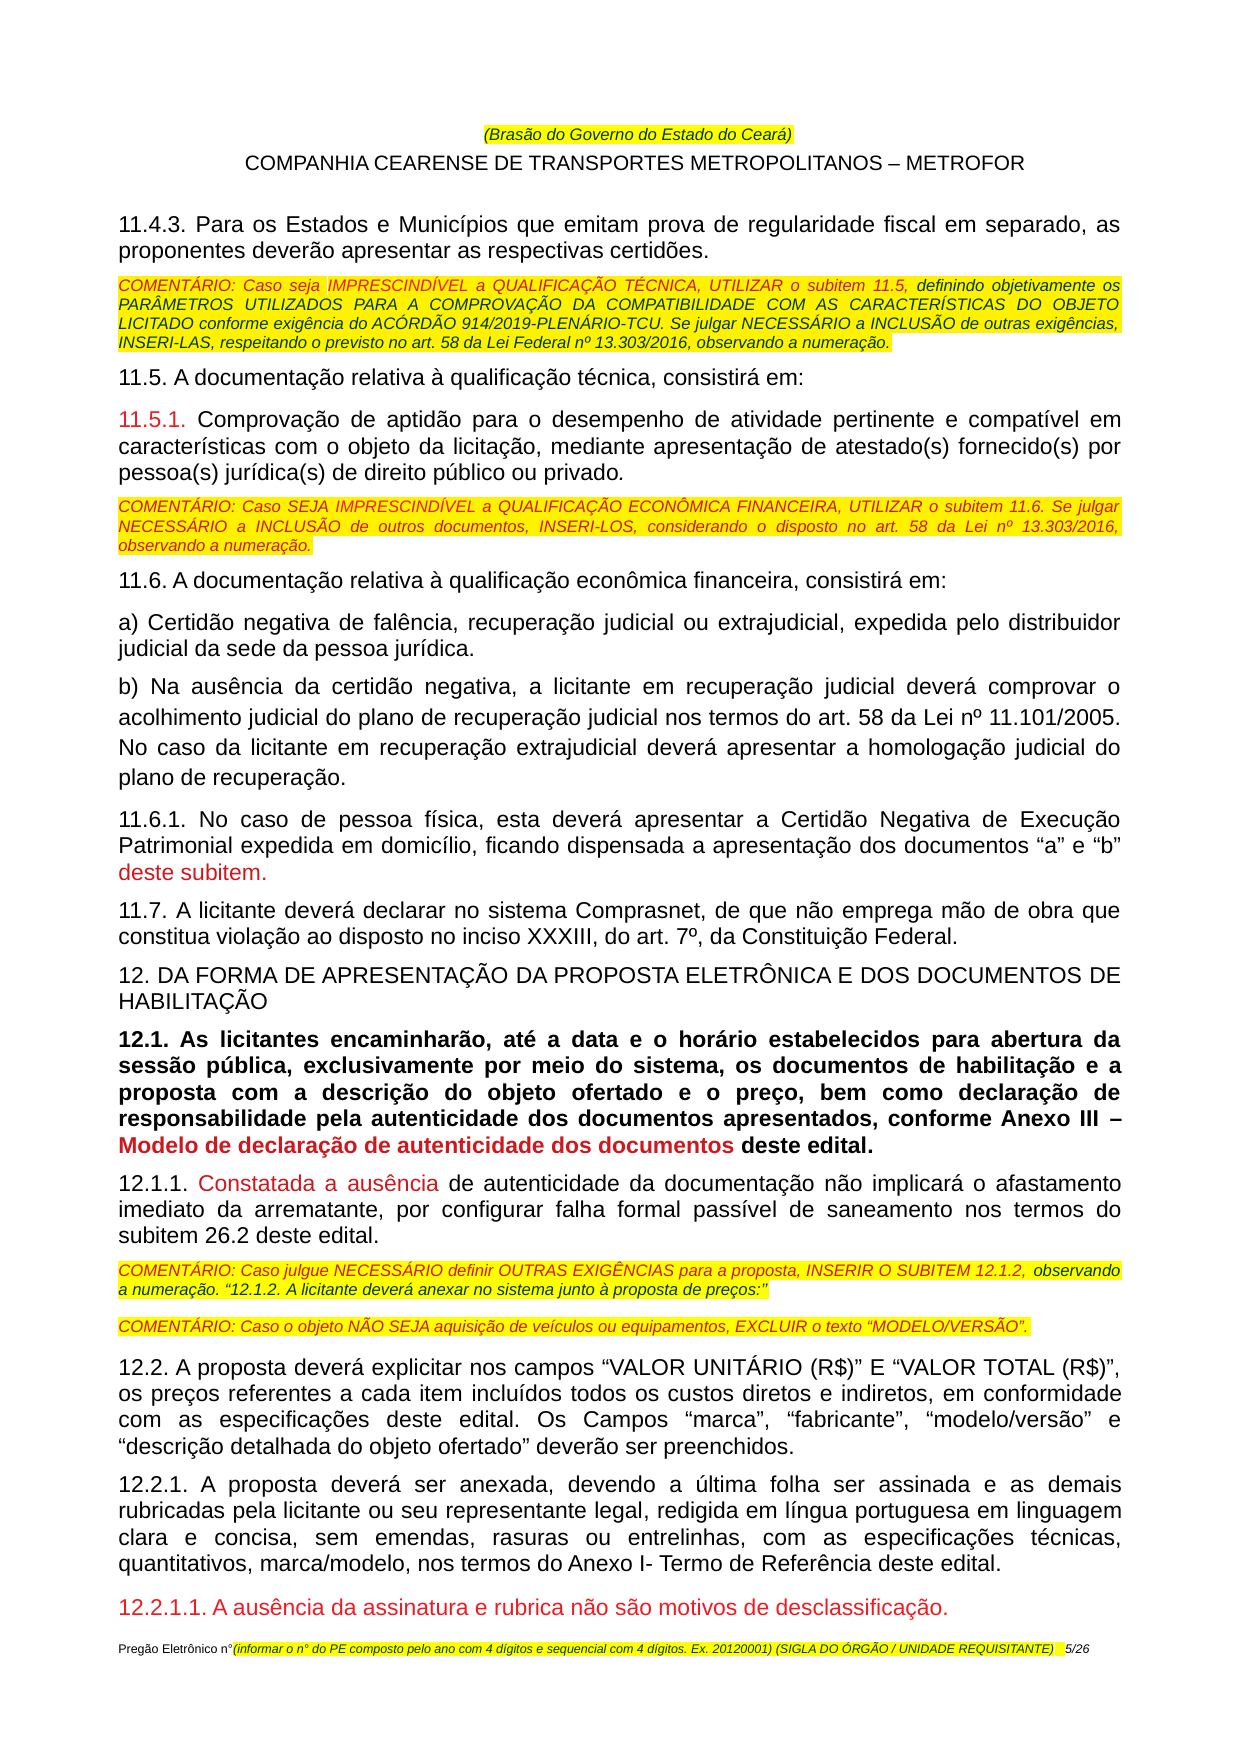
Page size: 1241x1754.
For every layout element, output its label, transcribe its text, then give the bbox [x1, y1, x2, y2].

text 12.1.1. Constatada a ausência de autenticidade da documentação não implicará o afastamento imediato da arrematante, por configurar falha formal passível de saneamento nos termos do subitem 26.2 deste edital. [118, 1170, 1122, 1249]
text 12.2.1. A proposta deverá ser anexada, devendo a última folha ser assinada e as demais rubricadas pela licitante ou seu representante legal, redigida em língua portuguesa em linguagem clara e concisa, sem emendas, rasuras ou entrelinhas, com as especificações técnicas, quantitativos, marca/modelo, nos termos do Anexo I- Termo de Referência deste edital. [118, 1471, 1122, 1576]
text b) Na ausência da certidão negativa, a licitante em recuperação judicial deverá comprovar o acolhimento judicial do plano de recuperação judicial nos termos do art. 58 da Lei nº 11.101/2005. No caso da licitante em recuperação extrajudicial deverá apresentar a homologação judicial do plano de recuperação. [118, 673, 1122, 790]
text COMENTÁRIO: Caso julgue NECESSÁRIO definir OUTRAS EXIGÊNCIAS para a proposta, INSERIR O SUBITEM 12.1.2, observando a numeração. “12.1.2. A licitante deverá anexar no sistema junto à proposta de preços:’’ [118, 1261, 1122, 1299]
text COMENTÁRIO: Caso SEJA IMPRESCINDÍVEL a QUALIFICAÇÃO ECONÔMICA FINANCEIRA, UTILIZAR o subitem 11.6. Se julgar NECESSÁRIO a INCLUSÃO de outros documentos, INSERI-LOS, considerando o disposto no art. 58 da Lei nº 13.303/2016, observando a numeração. [118, 497, 1122, 555]
text 12.2.1.1. A ausência da assinatura e rubrica não são motivos de desclassificação. [118, 1594, 1122, 1620]
text 11.5.1. Comprovação de aptidão para o desempenho de atividade pertinente e compatível em características com o objeto da licitação, mediante apresentação de atestado(s) fornecido(s) por pessoa(s) jurídica(s) de direito público ou privado. [118, 406, 1122, 485]
text 12.1. As licitantes encaminharão, até a data e o horário estabelecidos para abertura da sessão pública, exclusivamente por meio do sistema, os documentos de habilitação e a proposta com a descrição do objeto ofertado e o preço, bem como declaração de responsabilidade pela autenticidade dos documentos apresentados, conforme Anexo III – Modelo de declaração de autenticidade dos documentos deste edital. [118, 1026, 1122, 1158]
text 12.2. A proposta deverá explicitar nos campos “VALOR UNITÁRIO (R$)” E “VALOR TOTAL (R$)”, os preços referentes a cada item incluídos todos os custos diretos e indiretos, em conformidade com as especificações deste edital. Os Campos “marca”, “fabricante”, “modelo/versão” e “descrição detalhada do objeto ofertado” deverão ser preenchidos. [118, 1354, 1122, 1459]
text 12. DA FORMA DE APRESENTAÇÃO DA PROPOSTA ELETRÔNICA E DOS DOCUMENTOS DE HABILITAÇÃO [118, 962, 1122, 1014]
text COMENTÁRIO: Caso o objeto NÃO SEJA aquisição de veículos ou equipamentos, EXCLUIR o texto “MODELO/VERSÃO”. [118, 1317, 1122, 1336]
text 11.6. A documentação relativa à qualificação econômica financeira, consistirá em: [118, 567, 1122, 593]
text COMENTÁRIO: Caso seja IMPRESCINDÍVEL a QUALIFICAÇÃO TÉCNICA, UTILIZAR o subitem 11.5, definindo objetivamente os PARÂMETROS UTILIZADOS PARA A COMPROVAÇÃO DA COMPATIBILIDADE COM AS CARACTERÍSTICAS DO OBJETO LICITADO conforme exigência do ACÓRDÃO 914/2019-PLENÁRIO-TCU. Se julgar NECESSÁRIO a INCLUSÃO de outras exigências, INSERI-LAS, respeitando o previsto no art. 58 da Lei Federal nº 13.303/2016, observando a numeração. [118, 276, 1122, 352]
text 11.4.3. Para os Estados e Municípios que emitam prova de regularidade fiscal em separado, as proponentes deverão apresentar as respectivas certidões. [118, 211, 1122, 264]
text 11.6.1. No caso de pessoa física, esta deverá apresentar a Certidão Negativa de Execução Patrimonial expedida em domicílio, ficando dispensada a apresentação dos documentos “a” e “b” deste subitem. [118, 806, 1122, 885]
text a) Certidão negativa de falência, recuperação judicial ou extrajudicial, expedida pelo distribuidor judicial da sede da pessoa jurídica. [118, 609, 1122, 661]
text 11.5. A documentação relativa à qualificação técnica, consistirá em: [118, 364, 1122, 391]
text 11.7. A licitante deverá declarar no sistema Comprasnet, de que não emprega mão de obra que constitua violação ao disposto no inciso XXXIII, do art. 7º, da Constituição Federal. [118, 897, 1122, 950]
